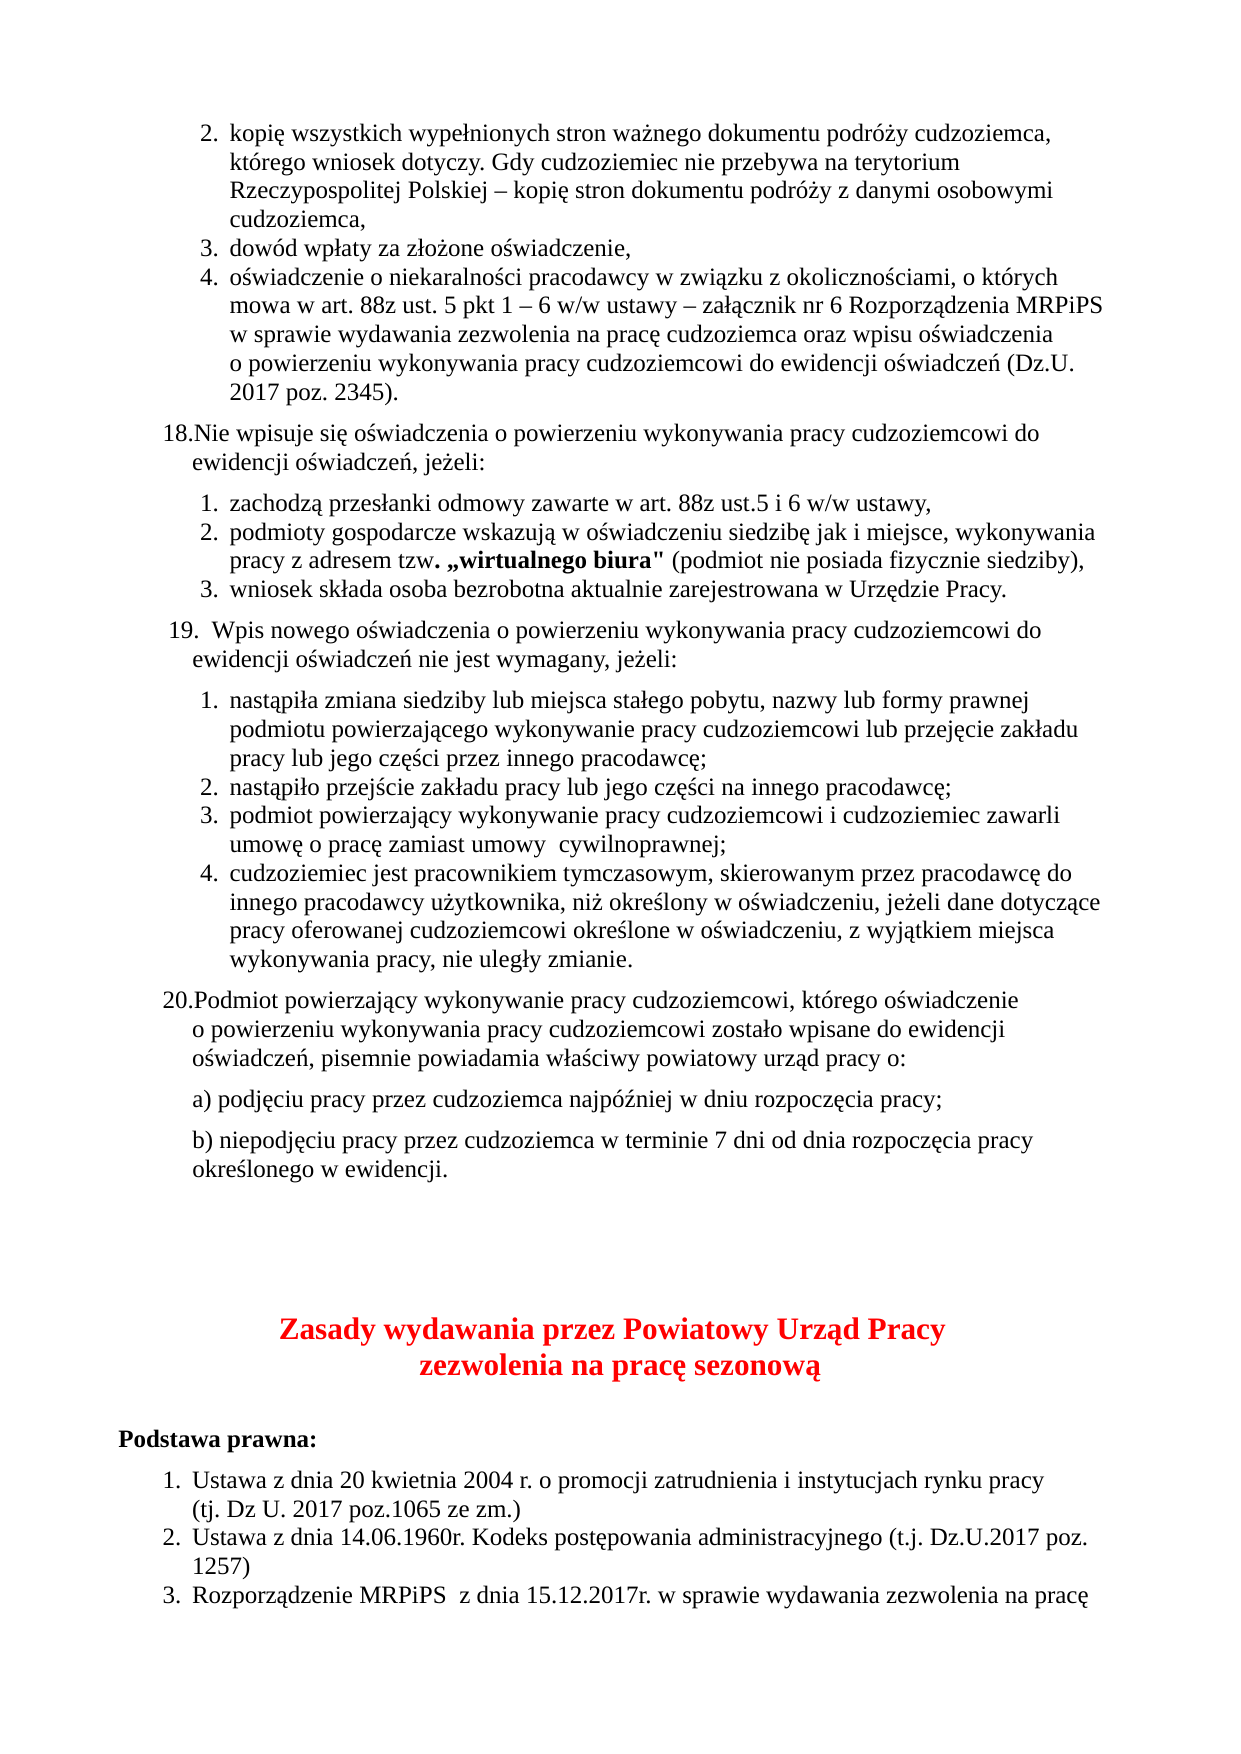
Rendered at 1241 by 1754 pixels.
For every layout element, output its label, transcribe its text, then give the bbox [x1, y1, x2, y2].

list zachodzą przesłanki odmowy zawarte w art. 88z ust.5 i 6 w/w ustawy, [200, 488, 1122, 517]
list kopię wszystkich wypełnionych stron ważnego dokumentu podróży cudzoziemca, którego wniosek dotyczy. Gdy cudzoziemiec nie przebywa na terytorium Rzeczypospolitej Polskiej – kopię stron dokumentu podróży z danymi osobowymi cudzoziemca, [200, 118, 1122, 233]
text Zasady wydawania przez Powiatowy Urząd Pracy zezwolenia na pracę sezonową [118, 1311, 1122, 1382]
text 19. Wpis nowego oświadczenia o powierzeniu wykonywania pracy cudzoziemcowi do ewidencji oświadczeń nie jest wymagany, jeżeli: [118, 616, 1122, 673]
list podmioty gospodarcze wskazują w oświadczeniu siedzibę jak i miejsce, wykonywania pracy z adresem tzw. „wirtualnego biura" (podmiot nie posiada fizycznie siedziby), [200, 517, 1122, 574]
list wniosek składa osoba bezrobotna aktualnie zarejestrowana w Urzędzie Pracy. [200, 574, 1122, 603]
list dowód wpłaty za złożone oświadczenie, [200, 233, 1122, 262]
list nastąpiło przejście zakładu pracy lub jego części na innego pracodawcę; [200, 772, 1122, 801]
list Podmiot powierzający wykonywanie pracy cudzoziemcowi, którego oświadczenie o powierzeniu wykonywania pracy cudzoziemcowi zostało wpisane do ewidencji oświadczeń, pisemnie powiadamia właściwy powiatowy urząd pracy o: [162, 986, 1122, 1072]
list nastąpiła zmiana siedziby lub miejsca stałego pobytu, nazwy lub formy prawnej podmiotu powierzającego wykonywanie pracy cudzoziemcowi lub przejęcie zakładu pracy lub jego części przez innego pracodawcę; [200, 686, 1122, 772]
text Podstawa prawna: [118, 1395, 1122, 1452]
text b) niepodjęciu pracy przez cudzoziemca w terminie 7 dni od dnia rozpoczęcia pracy określonego w ewidencji. [118, 1126, 1122, 1298]
list Nie wpisuje się oświadczenia o powierzeniu wykonywania pracy cudzoziemcowi do ewidencji oświadczeń, jeżeli: [162, 418, 1122, 476]
list cudzoziemiec jest pracownikiem tymczasowym, skierowanym przez pracodawcę do innego pracodawcy użytkownika, niż określony w oświadczeniu, jeżeli dane dotyczące pracy oferowanej cudzoziemcowi określone w oświadczeniu, z wyjątkiem miejsca wykonywania pracy, nie uległy zmianie. [200, 858, 1122, 973]
text a) podjęciu pracy przez cudzoziemca najpóźniej w dniu rozpoczęcia pracy; [118, 1084, 1122, 1113]
list Ustawa z dnia 20 kwietnia 2004 r. o promocji zatrudnienia i instytucjach rynku pracy (tj. Dz U. 2017 poz.1065 ze zm.) [162, 1465, 1122, 1522]
list Ustawa z dnia 14.06.1960r. Kodeks postępowania administracyjnego (t.j. Dz.U.2017 poz. 1257) [162, 1522, 1122, 1580]
list Rozporządzenie MRPiPS z dnia 15.12.2017r. w sprawie wydawania zezwolenia na pracę [162, 1580, 1122, 1609]
list podmiot powierzający wykonywanie pracy cudzoziemcowi i cudzoziemiec zawarli umowę o pracę zamiast umowy cywilnoprawnej; [200, 801, 1122, 858]
list oświadczenie o niekaralności pracodawcy w związku z okolicznościami, o których mowa w art. 88z ust. 5 pkt 1 – 6 w/w ustawy – załącznik nr 6 Rozporządzenia MRPiPS w sprawie wydawania zezwolenia na pracę cudzoziemca oraz wpisu oświadczenia o powierzeniu wykonywania pracy cudzoziemcowi do ewidencji oświadczeń (Dz.U. 2017 poz. 2345). [200, 262, 1122, 406]
